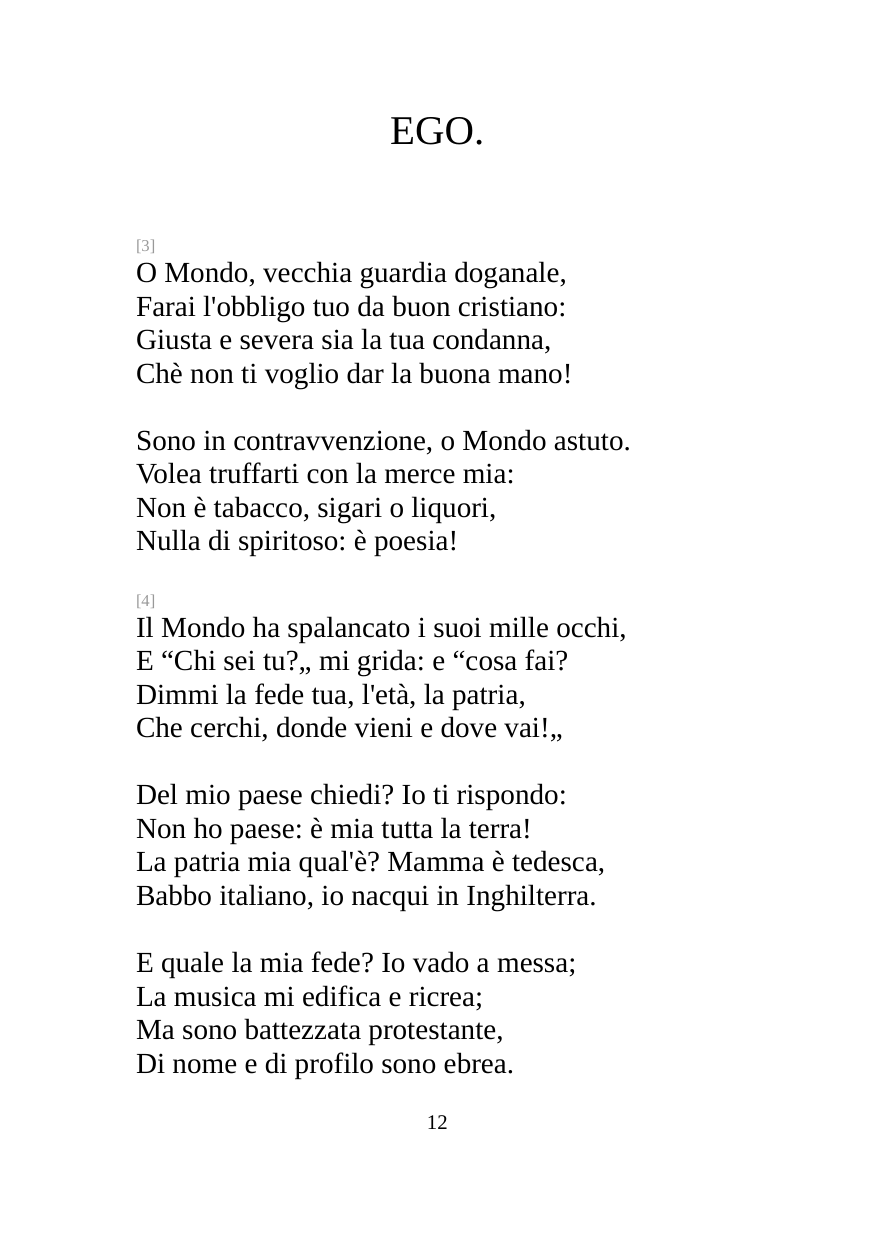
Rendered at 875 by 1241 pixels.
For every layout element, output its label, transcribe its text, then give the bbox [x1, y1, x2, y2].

text Di nome e di profilo sono ebrea. [106, 1046, 768, 1079]
text Farai l'obbligo tuo da buon cristiano: [106, 289, 768, 322]
text Dimmi la fede tua, l'età, la patria, [106, 677, 768, 710]
subtitle EGO. [106, 106, 768, 153]
text La patria mia qual'è? Mamma è tedesca, [106, 844, 768, 878]
text [3] [155, 236, 768, 255]
text La musica mi edifica e ricrea; [106, 979, 768, 1012]
text Non ho paese: è mia tutta la terra! [106, 811, 768, 844]
text E “Chi sei tu?„ mi grida: e “cosa fai? [106, 643, 768, 677]
text Volea truffarti con la merce mia: [106, 456, 768, 490]
text E quale la mia fede? Io vado a messa; [106, 945, 768, 979]
text [4] [155, 591, 768, 610]
text Che cerchi, donde vieni e dove vai!„ [106, 710, 768, 744]
text Il Mondo ha spalancato i suoi mille occhi, [106, 610, 768, 643]
text Nulla di spiritoso: è poesia! [106, 523, 768, 557]
text Giusta e severa sia la tua condanna, [106, 322, 768, 356]
text O Mondo, vecchia guardia doganale, [106, 255, 768, 289]
text Babbo italiano, io nacqui in Inghilterra. [106, 878, 768, 912]
text Non è tabacco, sigari o liquori, [106, 490, 768, 523]
text Chè non ti voglio dar la buona mano! [106, 356, 768, 389]
text [4] [106, 591, 136, 610]
text Ma sono battezzata protestante, [106, 1012, 768, 1046]
text Sono in contravvenzione, o Mondo astuto. [106, 423, 768, 456]
text Del mio paese chiedi? Io ti rispondo: [106, 777, 768, 811]
text [3] [106, 236, 136, 255]
